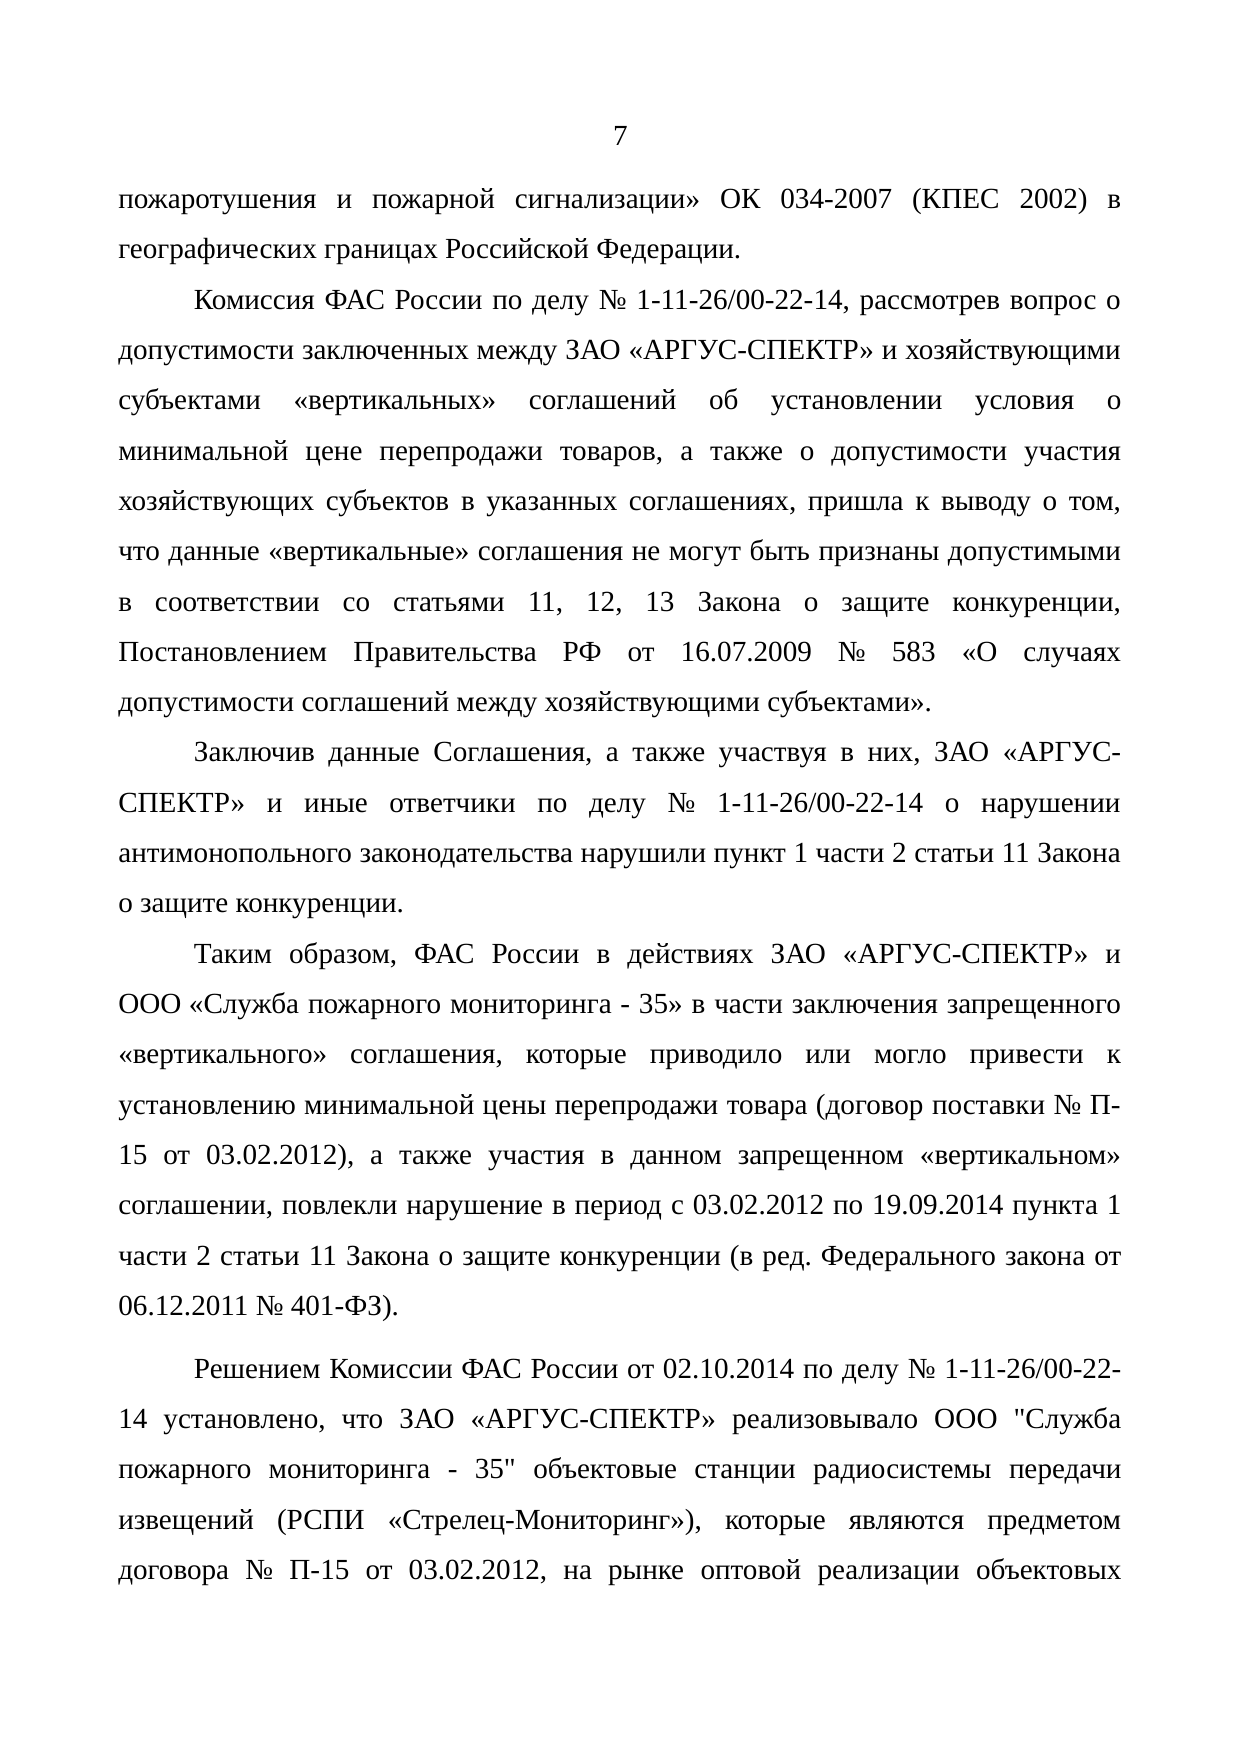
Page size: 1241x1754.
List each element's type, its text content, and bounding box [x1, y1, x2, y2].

text Решением Комиссии ФАС России от 02.10.2014 по делу № 1-11-26/00-22- 14 установлено, что ЗАО «АРГУС-СПЕКТР» реализовывало ООО "Служба пожарного мониторинга - 35" объектовые станции радиосистемы передачи извещений (РСПИ «Стрелец-Мониторинг»), которые являются предметом договора № П-15 от 03.02.2012, на рынке оптовой реализации объектовых [118, 1351, 1122, 1586]
text Заключив данные Соглашения, а также участвуя в них, ЗАО «АРГУС-СПЕКТР» и иные ответчики по делу № 1-11-26/00-22-14 о нарушении антимонопольного законодательства нарушили пункт 1 части 2 статьи 11 Закона о защите конкуренции. [118, 734, 1122, 919]
list пожаротушения и пожарной сигнализации» ОК 034-2007 (КПЕС 2002) в географических границах Российской Федерации. [118, 181, 1122, 265]
text Комиссия ФАС России по делу № 1-11-26/00-22-14, рассмотрев вопрос о допустимости заключенных между ЗАО «АРГУС-СПЕКТР» и хозяйствующими субъектами «вертикальных» соглашений об установлении условия о минимальной цене перепродажи товаров, а также о допустимости участия хозяйствующих субъектов в указанных соглашениях, пришла к выводу о том, что данные «вертикальные» соглашения не могут быть признаны допустимыми в соответствии со статьями 11, 12, 13 Закона о защите конкуренции, Постановлением Правительства РФ от 16.07.2009 № 583 «О случаях допустимости соглашений между хозяйствующими субъектами». [118, 282, 1122, 718]
text Таким образом, ФАС России в действиях ЗАО «АРГУС-СПЕКТР» и ООО «Служба пожарного мониторинга - 35» в части заключения запрещенного «вертикального» соглашения, которые приводило или могло привести к установлению минимальной цены перепродажи товара (договор поставки № П- 15 от 03.02.2012), а также участия в данном запрещенном «вертикальном» соглашении, повлекли нарушение в период с 03.02.2012 по 19.09.2014 пункта 1 части 2 статьи 11 Закона о защите конкуренции (в ред. Федерального закона от 06.12.2011 № 401-ФЗ). [118, 936, 1122, 1322]
